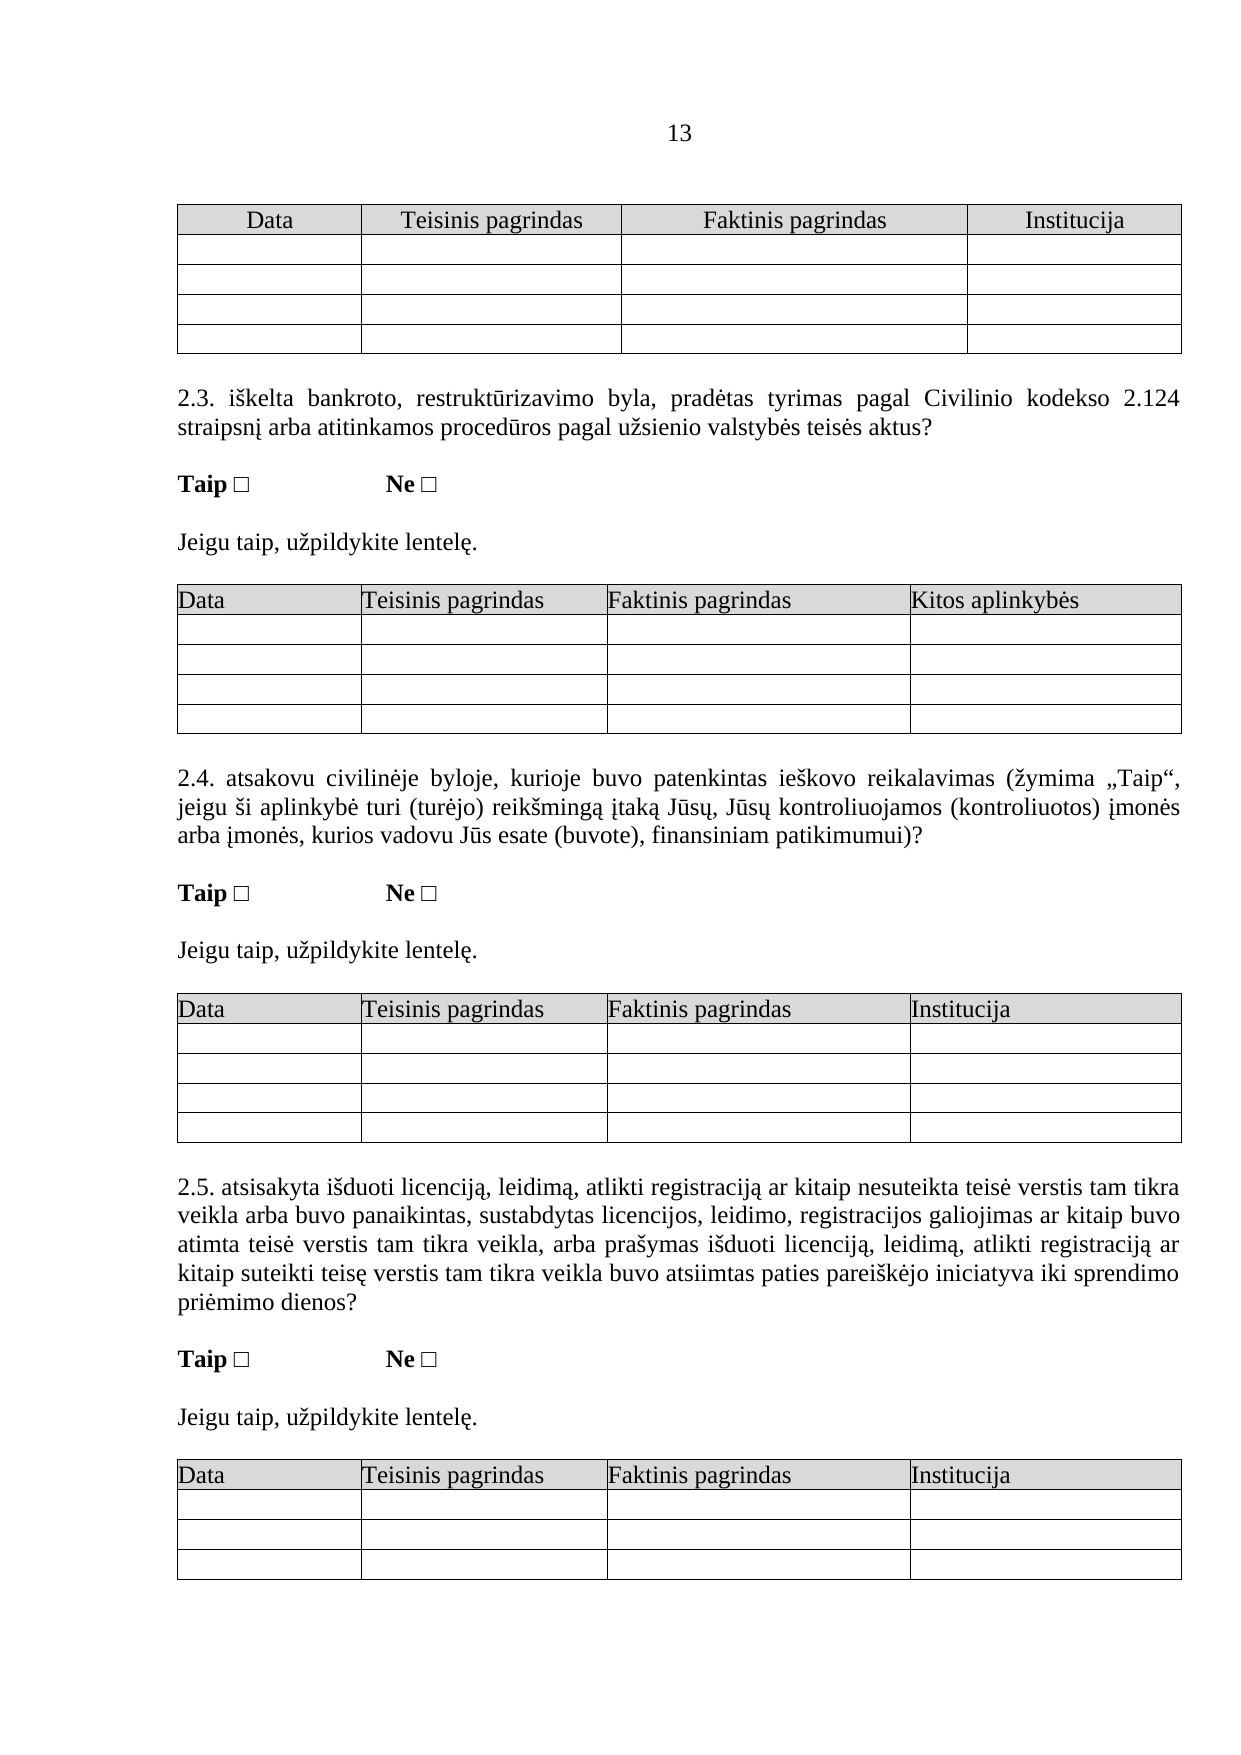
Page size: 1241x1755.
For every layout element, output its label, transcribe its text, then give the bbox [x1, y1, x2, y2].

table_cell [362, 295, 621, 323]
table_cell [178, 1490, 361, 1519]
table_cell [608, 675, 910, 703]
table_cell [608, 645, 910, 674]
text Jeigu taip, užpildykite lentelę. [177, 936, 1181, 964]
text Jeigu taip, užpildykite lentelę. [177, 1402, 1181, 1431]
table_cell [968, 265, 1181, 294]
table_header Data [178, 585, 361, 614]
table_cell [178, 1054, 361, 1082]
table_cell [911, 1054, 1181, 1082]
table_cell [362, 1490, 607, 1519]
table_cell [911, 1550, 1181, 1578]
table_header Faktinis pagrindas [608, 585, 910, 614]
table_cell [911, 1520, 1181, 1549]
table_header Teisinis pagrindas [362, 205, 621, 234]
table_cell [622, 265, 967, 294]
table_cell [622, 295, 967, 323]
table_cell [608, 1550, 910, 1578]
table_cell [362, 1550, 607, 1578]
text 2.4. atsakovu civilinėje byloje, kurioje buvo patenkintas ieškovo reikalavimas (žymima „Taip“, jeigu ši aplinkybė turi (turėjo) reikšmingą įtaką Jūsų, Jūsų kontroliuojamos (kontroliuotos) įmonės arba įmonės, kurios vadovu Jūs esate (buvote), finansiniam patikimumui)? [177, 763, 1181, 849]
table_cell [911, 1113, 1181, 1142]
table_cell [911, 1490, 1181, 1519]
table_cell [911, 1084, 1181, 1112]
table_cell [362, 1520, 607, 1549]
text Taip □ Ne □ [177, 878, 1181, 907]
table_header Data [178, 994, 361, 1023]
table_cell [178, 1520, 361, 1549]
text Taip □ Ne □ [177, 1344, 1181, 1373]
table_header Data [178, 205, 361, 234]
table_cell [608, 1024, 910, 1053]
table_cell [362, 265, 621, 294]
table_cell [622, 325, 967, 353]
table_cell [178, 1084, 361, 1112]
table_header Teisinis pagrindas [362, 585, 607, 614]
table_cell [178, 705, 361, 733]
table_cell [608, 1054, 910, 1082]
table_header Data [178, 1460, 361, 1489]
table_cell [911, 1024, 1181, 1053]
table_cell [608, 705, 910, 733]
table_cell [178, 615, 361, 644]
table_cell [178, 1113, 361, 1142]
table_cell [362, 675, 607, 703]
table_header Institucija [911, 994, 1181, 1023]
text Jeigu taip, užpildykite lentelę. [177, 527, 1181, 556]
table_cell [362, 1024, 607, 1053]
table_cell [362, 1084, 607, 1112]
table_cell [362, 615, 607, 644]
table_header Teisinis pagrindas [362, 1460, 607, 1489]
table_cell [911, 615, 1181, 644]
table_cell [911, 705, 1181, 733]
table_cell [608, 1520, 910, 1549]
table_header Institucija [968, 205, 1181, 234]
text 2.5. atsisakyta išduoti licenciją, leidimą, atlikti registraciją ar kitaip nesuteikta teisė verstis tam tikra veikla arba buvo panaikintas, sustabdytas licencijos, leidimo, registracijos galiojimas ar kitaip buvo atimta teisė verstis tam tikra veikla, arba prašymas išduoti licenciją, leidimą, atlikti registraciją ar kitaip suteikti teisę verstis tam tikra veikla buvo atsiimtas paties pareiškėjo iniciatyva iki sprendimo priėmimo dienos? [177, 1172, 1181, 1316]
table_cell [178, 325, 361, 353]
table_cell [622, 235, 967, 264]
table_header Kitos aplinkybės [911, 585, 1181, 614]
table_cell [178, 1550, 361, 1578]
table_cell [608, 615, 910, 644]
table_header Faktinis pagrindas [608, 994, 910, 1023]
table_cell [178, 645, 361, 674]
table_cell [968, 325, 1181, 353]
text 2.3. iškelta bankroto, restruktūrizavimo byla, pradėtas tyrimas pagal Civilinio kodekso 2.124 straipsnį arba atitinkamos procedūros pagal užsienio valstybės teisės aktus? [177, 383, 1181, 441]
table_cell [178, 295, 361, 323]
table_header Teisinis pagrindas [362, 994, 607, 1023]
table_cell [178, 675, 361, 703]
table_cell [362, 1054, 607, 1082]
table_cell [968, 235, 1181, 264]
table_header Faktinis pagrindas [608, 1460, 910, 1489]
text Taip □ Ne □ [177, 469, 1181, 498]
table_cell [362, 1113, 607, 1142]
table_cell [608, 1084, 910, 1112]
table_cell [911, 645, 1181, 674]
table_cell [362, 235, 621, 264]
table_cell [911, 675, 1181, 703]
table_cell [608, 1113, 910, 1142]
table_cell [608, 1490, 910, 1519]
table_cell [362, 645, 607, 674]
table_header Faktinis pagrindas [622, 205, 967, 234]
table_cell [178, 1024, 361, 1053]
table_cell [362, 705, 607, 733]
table_cell [362, 325, 621, 353]
table_header Institucija [911, 1460, 1181, 1489]
table_cell [968, 295, 1181, 323]
table_cell [178, 235, 361, 264]
table_cell [178, 265, 361, 294]
